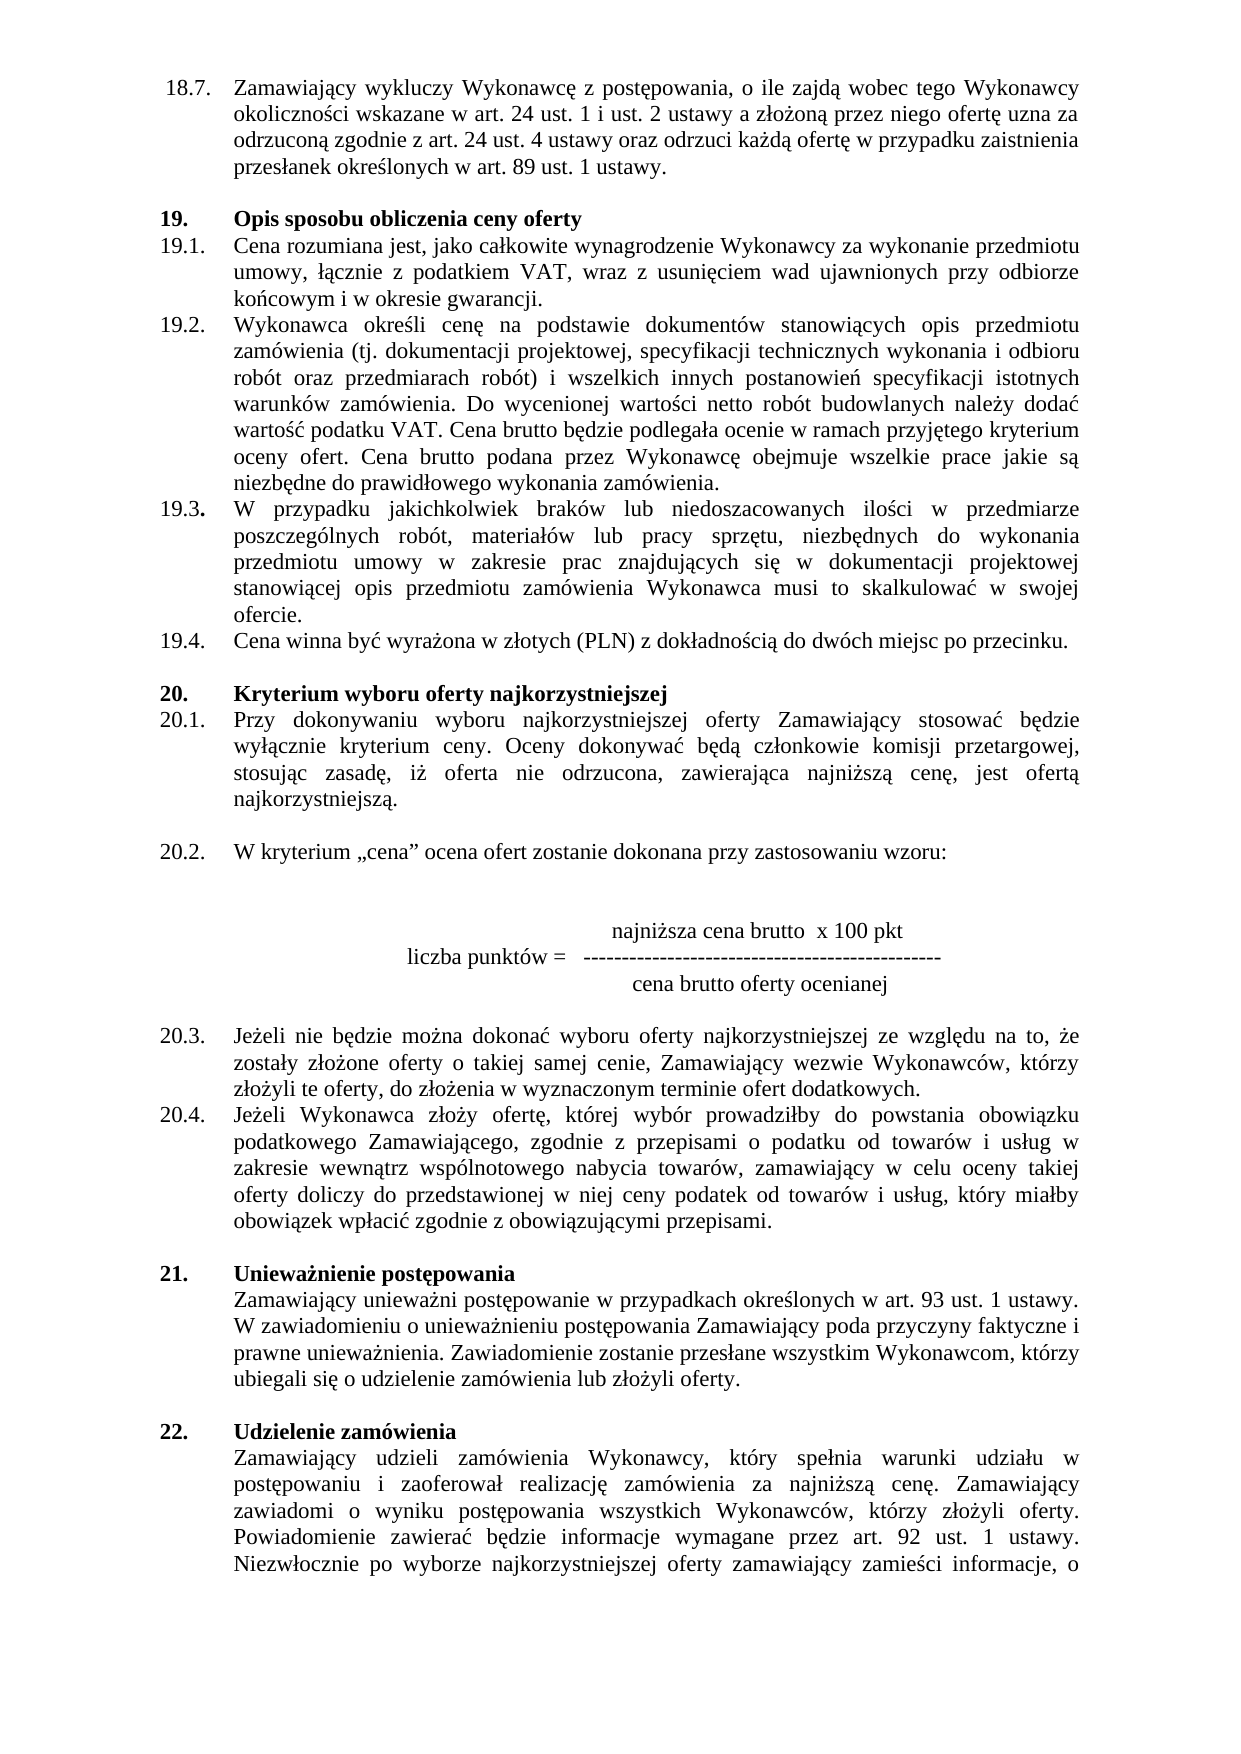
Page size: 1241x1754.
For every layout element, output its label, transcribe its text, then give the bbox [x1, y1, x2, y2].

text 18.7. Zamawiający wykluczy Wykonawcę z postępowania, o ile zajdą wobec tego Wykonawcy okoliczności wskazane w art. 24 ust. 1 i ust. 2 ustawy a złożoną przez niego ofertę uzna za odrzuconą zgodnie z art. 24 ust. 4 ustawy oraz odrzuci każdą ofertę w przypadku zaistnienia przesłanek określonych w art. 89 ust. 1 ustawy. [159, 74, 1081, 179]
text 20. Kryterium wyboru oferty najkorzystniejszej [159, 680, 1081, 706]
text Zamawiający unieważni postępowanie w przypadkach określonych w art. 93 ust. 1 ustawy. W zawiadomieniu o unieważnieniu postępowania Zamawiający poda przyczyny faktyczne i prawne unieważnienia. Zawiadomienie zostanie przesłane wszystkim Wykonawcom, którzy ubiegali się o udzielenie zamówienia lub złożyli oferty. [233, 1286, 1081, 1391]
text 20.4. Jeżeli Wykonawca złoży ofertę, której wybór prowadziłby do powstania obowiązku podatkowego Zamawiającego, zgodnie z przepisami o podatku od towarów i usług w zakresie wewnątrz wspólnotowego nabycia towarów, zamawiający w celu oceny takiej oferty doliczy do przedstawionej w niej ceny podatek od towarów i usług, który miałby obowiązek wpłacić zgodnie z obowiązującymi przepisami. [159, 1102, 1081, 1233]
text 20.2. W kryterium „cena” ocena ofert zostanie dokonana przy zastosowaniu wzoru: [159, 838, 1081, 864]
text 20.1. Przy dokonywaniu wyboru najkorzystniejszej oferty Zamawiający stosować będzie wyłącznie kryterium ceny. Oceny dokonywać będą członkowie komisji przetargowej, stosując zasadę, iż oferta nie odrzucona, zawierająca najniższą cenę, jest ofertą najkorzystniejszą. [159, 706, 1081, 812]
text liczba punktów = ----------------------------------------------- [234, 943, 1081, 970]
text Zamawiający udzieli zamówienia Wykonawcy, który spełnia warunki udziału w postępowaniu i zaoferował realizację zamówienia za najniższą cenę. Zamawiający zawiadomi o wyniku postępowania wszystkich Wykonawców, którzy złożyli oferty. Powiadomienie zawierać będzie informacje wymagane przez art. 92 ust. 1 ustawy. Niezwłocznie po wyborze najkorzystniejszej oferty zamawiający zamieści informacje, o [233, 1444, 1081, 1576]
text 22. Udzielenie zamówienia [159, 1418, 1081, 1444]
text 19.2. Wykonawca określi cenę na podstawie dokumentów stanowiących opis przedmiotu zamówienia (tj. dokumentacji projektowej, specyfikacji technicznych wykonania i odbioru robót oraz przedmiarach robót) i wszelkich innych postanowień specyfikacji istotnych warunków zamówienia. Do wycenionej wartości netto robót budowlanych należy dodać wartość podatku VAT. Cena brutto będzie podlegała ocenie w ramach przyjętego kryterium oceny ofert. Cena brutto podana przez Wykonawcę obejmuje wszelkie prace jakie są niezbędne do prawidłowego wykonania zamówienia. [159, 311, 1081, 495]
text 19. Opis sposobu obliczenia ceny oferty [159, 206, 1081, 232]
text 19.4. Cena winna być wyrażona w złotych (PLN) z dokładnością do dwóch miejsc po przecinku. [159, 627, 1081, 653]
text 19.3. W przypadku jakichkolwiek braków lub niedoszacowanych ilości w przedmiarze poszczególnych robót, materiałów lub pracy sprzętu, niezbędnych do wykonania przedmiotu umowy w zakresie prac znajdujących się w dokumentacji projektowej stanowiącej opis przedmiotu zamówienia Wykonawca musi to skalkulować w swojej ofercie. [159, 495, 1081, 627]
text cena brutto oferty ocenianej [234, 970, 1081, 996]
text najniższa cena brutto x 100 pkt [234, 917, 1081, 943]
text 20.3. Jeżeli nie będzie można dokonać wyboru oferty najkorzystniejszej ze względu na to, że zostały złożone oferty o takiej samej cenie, Zamawiający wezwie Wykonawców, którzy złożyli te oferty, do złożenia w wyznaczonym terminie ofert dodatkowych. [159, 1022, 1081, 1102]
text 21. Unieważnienie postępowania [159, 1260, 1081, 1286]
text 19.1. Cena rozumiana jest, jako całkowite wynagrodzenie Wykonawcy za wykonanie przedmiotu umowy, łącznie z podatkiem VAT, wraz z usunięciem wad ujawnionych przy odbiorze końcowym i w okresie gwarancji. [159, 232, 1081, 311]
